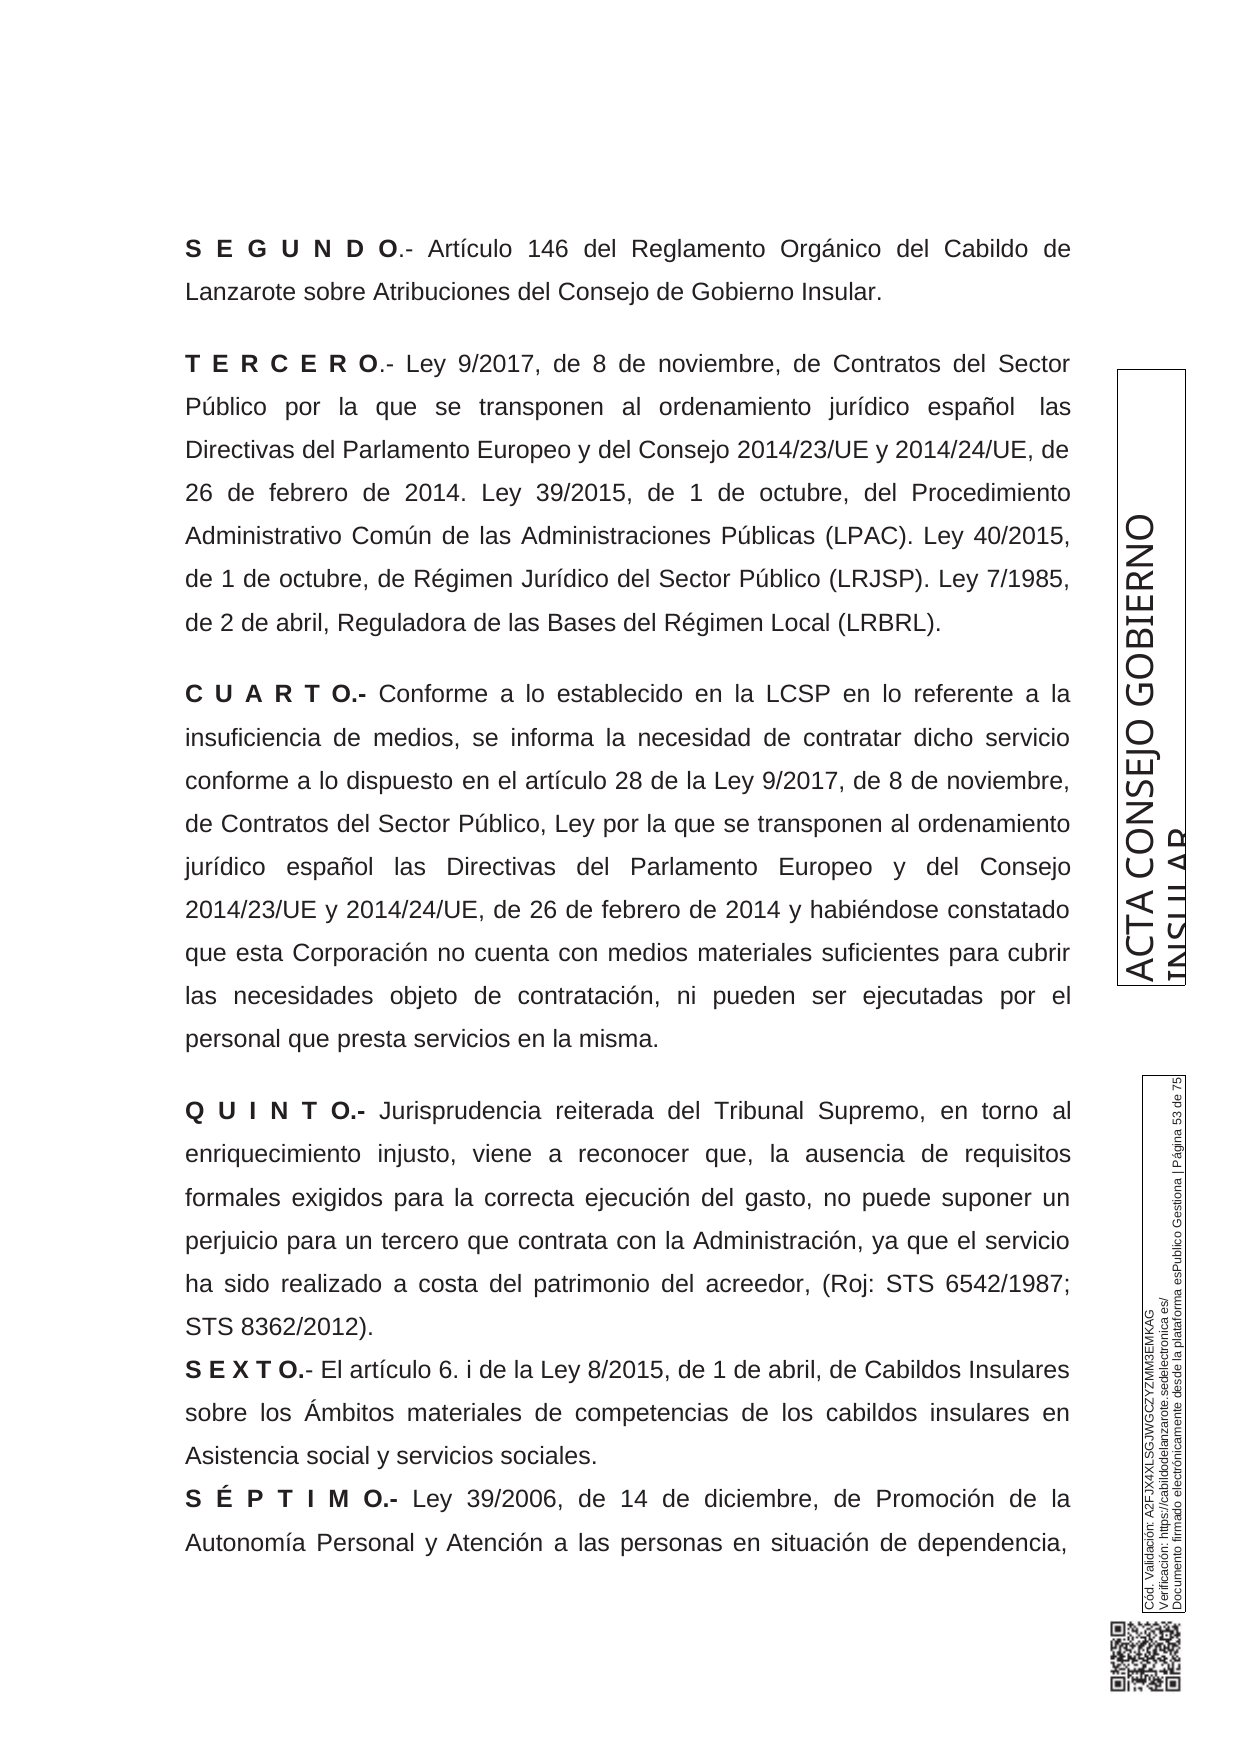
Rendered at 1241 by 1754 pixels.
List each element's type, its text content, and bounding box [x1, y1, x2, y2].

text Q U I N T O.- Jurisprudencia reiterada del Tribunal Supremo, en torno al enriquecimiento injusto, viene a reconocer que, la ausencia de requisitos formales exigidos para la correcta ejecución del gasto, no puede suponer un perjuicio para un tercero que contrata con la Administración, ya que el servicio ha sido realizado a costa del patrimonio del acreedor, (Roj: STS 6542/1987; STS 8362/2012). [185, 1096, 1072, 1341]
text S E X T O.- El artículo 6. i de la Ley 8/2015, de 1 de abril, de Cabildos Insulares sobre los Ámbitos materiales de competencias de los cabildos insulares en Asistencia social y servicios sociales. [185, 1355, 1072, 1470]
text C U A R T O.- Conforme a lo establecido en la LCSP en lo referente a la insuficiencia de medios, se informa la necesidad de contratar dicho servicio conforme a lo dispuesto en el artículo 28 de la Ley 9/2017, de 8 de noviembre, de Contratos del Sector Público, Ley por la que se transponen al ordenamiento jurídico español las Directivas del Parlamento Europeo y del Consejo 2014/23/UE y 2014/24/UE, de 26 de febrero de 2014 y habiéndose constatado que esta Corporación no cuenta con medios materiales suficientes para cubrir las necesidades objeto de contratación, ni pueden ser ejecutadas por el personal que presta servicios en la misma. [185, 679, 1072, 1053]
text S É P T I M O.- Ley 39/2006, de 14 de diciembre, de Promoción de la Autonomía Personal y Atención a las personas en situación de dependencia, [185, 1484, 1072, 1556]
text S E G U N D O.- Artículo 146 del Reglamento Orgánico del Cabildo de Lanzarote sobre Atribuciones del Consejo de Gobierno Insular. [185, 234, 1071, 306]
text 26 de febrero de 2014. Ley 39/2015, de 1 de octubre, del Procedimiento Administrativo Común de las Administraciones Públicas (LPAC). Ley 40/2015, de 1 de octubre, de Régimen Jurídico del Sector Público (LRJSP). Ley 7/1985, de 2 de abril, Reguladora de las Bases del Régimen Local (LRBRL). [185, 478, 1072, 636]
text T E R C E R O.- Ley 9/2017, de 8 de noviembre, de Contratos del Sector Público por la que se transponen al ordenamiento jurídico español las Directivas del Parlamento Europeo y del Consejo 2014/23/UE y 2014/24/UE, de [185, 349, 1072, 464]
text Cód. Validación: A2FJX4XLSGJWGCZYZMM3EMKAG [1143, 1077, 1156, 1612]
text Documento firmado electrónicamente desde la plataforma esPublico Gestiona | Página 53 de 75 [1170, 1077, 1183, 1612]
picture [1109, 1620, 1183, 1694]
text Verificación: https://cabildodelanzarote.sedelectronica es/ [1157, 1077, 1170, 1612]
text ACTA CONSEJO GOBIERNO INSULAR [1118, 371, 1183, 985]
